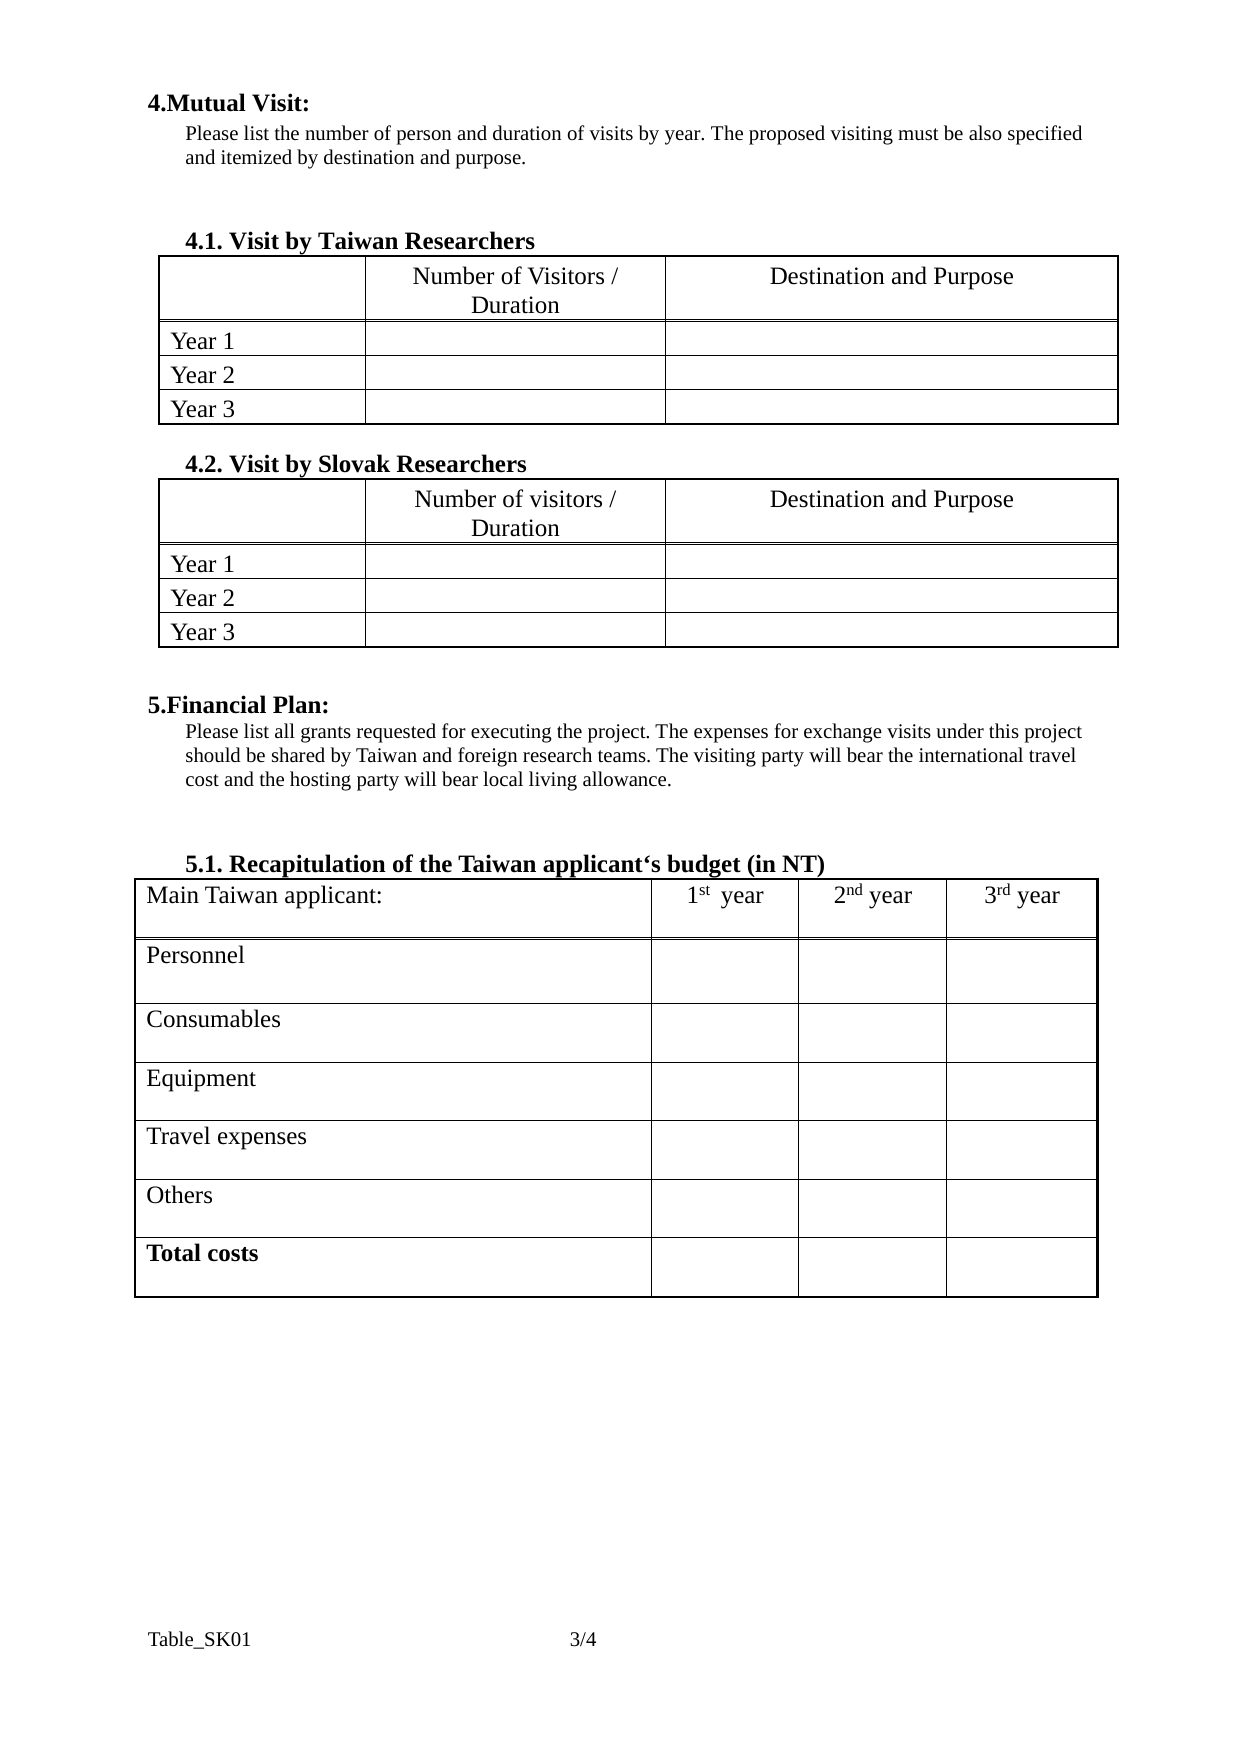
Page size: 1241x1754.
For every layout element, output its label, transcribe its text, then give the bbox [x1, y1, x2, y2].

table_cell [652, 1004, 798, 1062]
text 5.1. Recapitulation of the Taiwan applicant‘s budget (in NT) [148, 849, 1092, 878]
text Please list all grants requested for executing the project. The expenses for exchange visits under this project should be shared by Taiwan and foreign research teams. The visiting party will bear the international travel cost and the hosting party will bear local living allowance. [185, 719, 1092, 791]
table_header Number of visitors / Duration [366, 480, 665, 542]
table_cell Consumables [136, 1004, 651, 1062]
table_cell [947, 1238, 1096, 1296]
table_cell Personnel [136, 940, 651, 1003]
table_cell [947, 1180, 1096, 1237]
table_cell [652, 1180, 798, 1237]
table_header Number of Visitors / Duration [366, 257, 665, 319]
table_header 3rd year [947, 880, 1096, 937]
table_cell [947, 1063, 1096, 1120]
table_cell Year 1 [160, 322, 365, 355]
table_cell [652, 940, 798, 1003]
table_cell [666, 356, 1117, 389]
table_cell Year 3 [160, 390, 365, 423]
table_cell [666, 390, 1117, 423]
table_cell Year 2 [160, 356, 365, 389]
table_cell [947, 1121, 1096, 1179]
table_header [160, 480, 365, 542]
table_cell [799, 1238, 946, 1296]
table_cell Year 3 [160, 613, 365, 646]
table_cell [366, 390, 665, 423]
table_cell [666, 613, 1117, 646]
table_cell [799, 1121, 946, 1179]
table_cell [366, 613, 665, 646]
table_cell [366, 322, 665, 355]
table_header Destination and Purpose [666, 257, 1117, 319]
table_cell Year 2 [160, 579, 365, 612]
table_cell Travel expenses [136, 1121, 651, 1179]
text 4.2. Visit by Slovak Researchers [185, 449, 1092, 478]
text Please list the number of person and duration of visits by year. The proposed visiting must be also specified and itemized by destination and purpose. [185, 121, 1092, 169]
table_cell [666, 322, 1117, 355]
text 4.1. Visit by Taiwan Researchers [185, 226, 1092, 255]
table_cell [947, 940, 1096, 1003]
table_cell [652, 1063, 798, 1120]
table_cell [666, 579, 1117, 612]
table_cell Others [136, 1180, 651, 1237]
table_cell Equipment [136, 1063, 651, 1120]
table_cell [666, 545, 1117, 578]
table_header 2nd year [799, 880, 946, 937]
table_cell [799, 1063, 946, 1120]
list Mutual Visit: [148, 75, 1092, 121]
table_cell Year 1 [160, 545, 365, 578]
table_cell Total costs [136, 1238, 651, 1296]
table_cell [799, 940, 946, 1003]
table_cell [652, 1238, 798, 1296]
table_header 1st year [652, 880, 798, 937]
table_cell [652, 1121, 798, 1179]
table_header Destination and Purpose [666, 480, 1117, 542]
table_cell [799, 1004, 946, 1062]
table_cell [947, 1004, 1096, 1062]
list Financial Plan: [148, 690, 1092, 719]
table_cell [366, 579, 665, 612]
table_cell [799, 1180, 946, 1237]
table_header [160, 257, 365, 319]
table_cell [366, 356, 665, 389]
table_header Main Taiwan applicant: [136, 880, 651, 937]
table_cell [366, 545, 665, 578]
